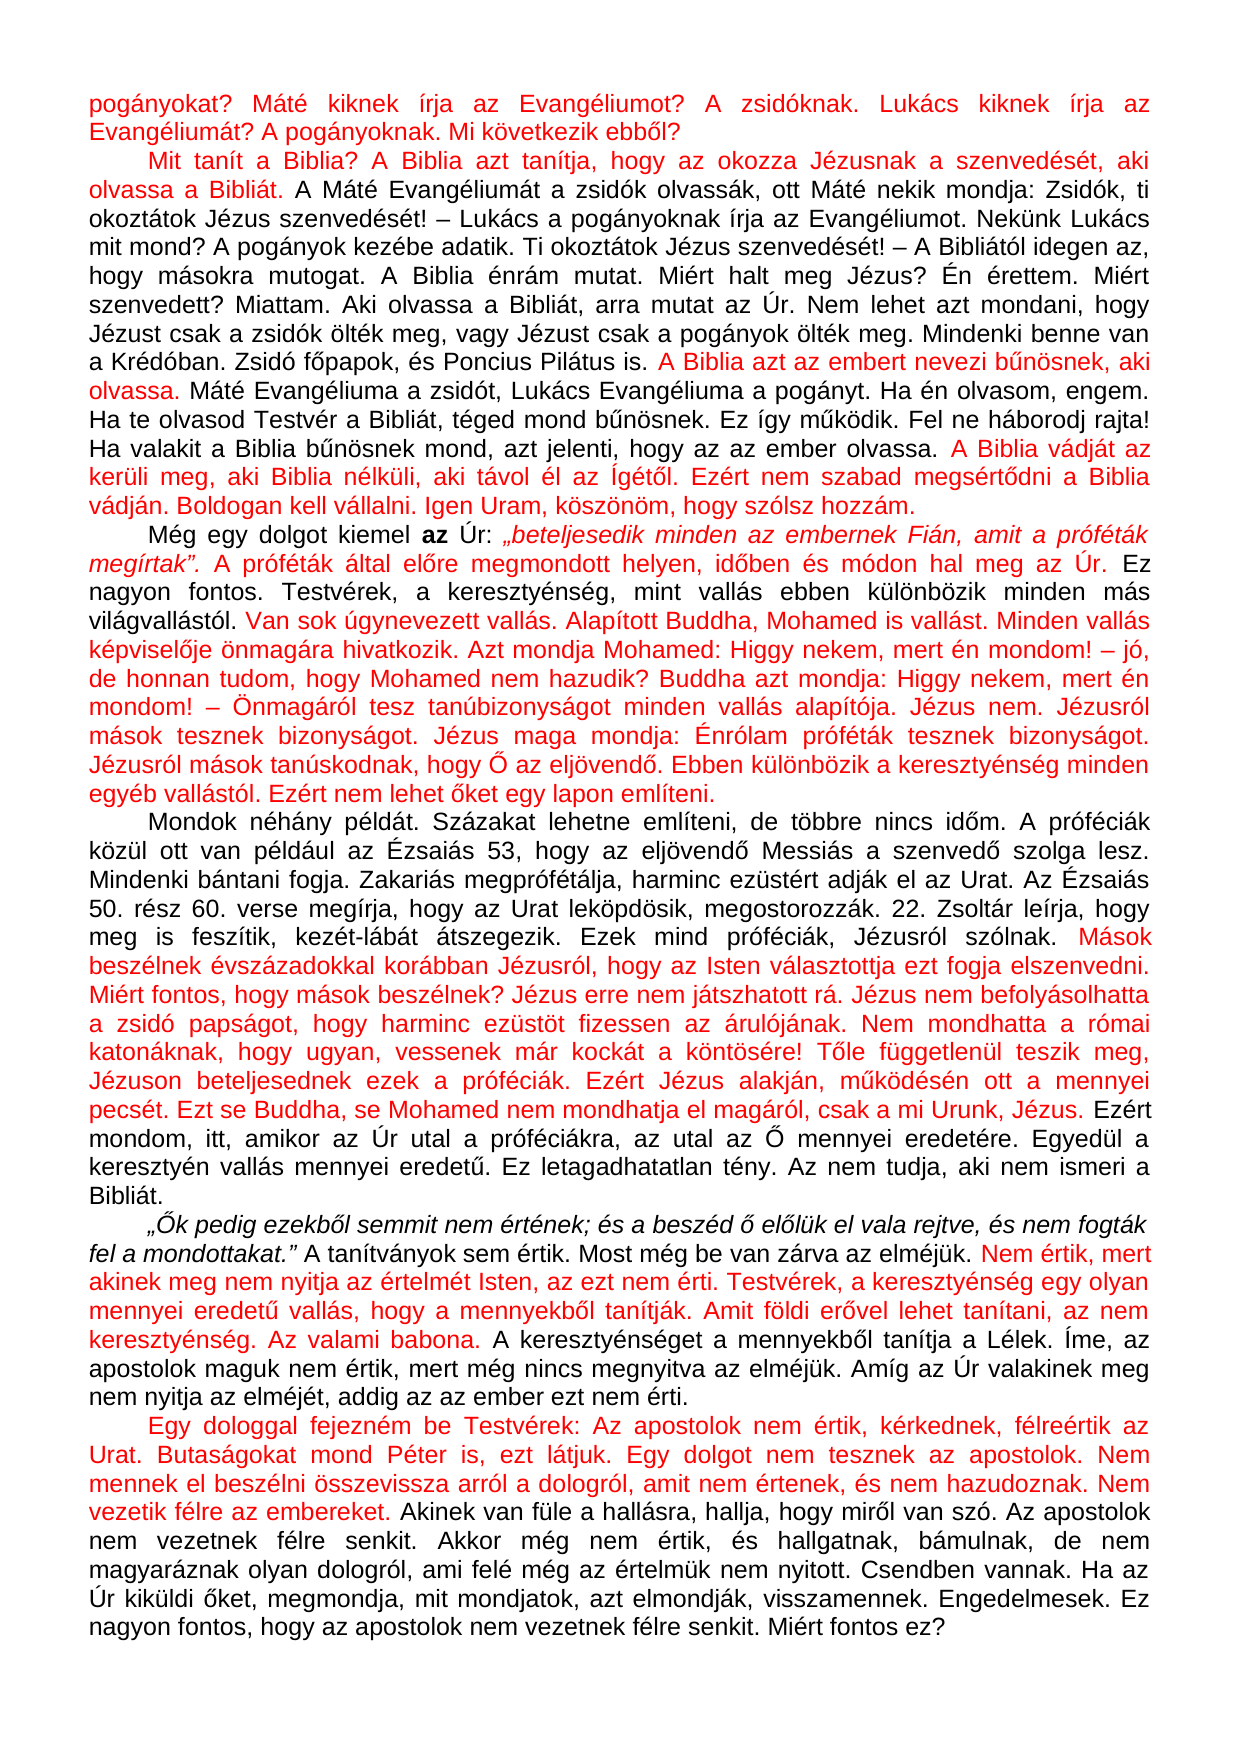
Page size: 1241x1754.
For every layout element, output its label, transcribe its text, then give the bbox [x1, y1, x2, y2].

text Mit tanít a Biblia? A Biblia azt tanítja, hogy az okozza Jézusnak a szenvedését, aki olvassa a Bibliát. A Máté Evangéliumát a zsidók olvassák, ott Máté nekik mondja: Zsidók, ti okoztátok Jézus szenvedését! – Lukács a pogányoknak írja az Evangéliumot. Nekünk Lukács mit mond? A pogányok kezébe adatik. Ti okoztátok Jézus szenvedését! – A Bibliától idegen az, hogy másokra mutogat. A Biblia énrám mutat. Miért halt meg Jézus? Én érettem. Miért szenvedett? Miattam. Aki olvassa a Bibliát, arra mutat az Úr. Nem lehet azt mondani, hogy Jézust csak a zsidók ölték meg, vagy Jézust csak a pogányok ölték meg. Mindenki benne van a Krédóban. Zsidó főpapok, és Poncius Pilátus is. A Biblia azt az embert nevezi bűnösnek, aki olvassa. Máté Evangéliuma a zsidót, Lukács Evangéliuma a pogányt. Ha én olvasom, engem. Ha te olvasod Testvér a Bibliát, téged mond bűnösnek. Ez így működik. Fel ne háborodj rajta! Ha valakit a Biblia bűnösnek mond, azt jelenti, hogy az az ember olvassa. A Biblia vádját az kerüli meg, aki Biblia nélküli, aki távol él az Ígétől. Ezért nem szabad megsértődni a Biblia vádján. Boldogan kell vállalni. Igen Uram, köszönöm, hogy szólsz hozzám. [88, 146, 1152, 520]
text pogányokat? Máté kiknek írja az Evangéliumot? A zsidóknak. Lukács kiknek írja az Evangéliumát? A pogányoknak. Mi következik ebből? [88, 88, 1152, 146]
text Egy dologgal fejezném be Testvérek: Az apostolok nem értik, kérkednek, félreértik az Urat. Butaságokat mond Péter is, ezt látjuk. Egy dolgot nem tesznek az apostolok. Nem mennek el beszélni összevissza arról a dologról, amit nem értenek, és nem hazudoznak. Nem vezetik félre az embereket. Akinek van füle a hallásra, hallja, hogy miről van szó. Az apostolok nem vezetnek félre senkit. Akkor még nem értik, és hallgatnak, bámulnak, de nem magyaráznak olyan dologról, ami felé még az értelmük nem nyitott. Csendben vannak. Ha az Úr kiküldi őket, megmondja, mit mondjatok, azt elmondják, visszamennek. Engedelmesek. Ez nagyon fontos, hogy az apostolok nem vezetnek félre senkit. Miért fontos ez? [88, 1411, 1152, 1641]
text „Ők pedig ezekből semmit nem értének; és a beszéd ő előlük el vala rejtve, és nem fogták fel a mondottakat.” A tanítványok sem értik. Most még be van zárva az elméjük. Nem értik, mert akinek meg nem nyitja az értelmét Isten, az ezt nem érti. Testvérek, a keresztyénség egy olyan mennyei eredetű vallás, hogy a mennyekből tanítják. Amit földi erővel lehet tanítani, az nem keresztyénség. Az valami babona. A keresztyénséget a mennyekből tanítja a Lélek. Íme, az apostolok maguk nem értik, mert még nincs megnyitva az elméjük. Amíg az Úr valakinek meg nem nyitja az elméjét, addig az az ember ezt nem érti. [88, 1210, 1152, 1411]
text Mondok néhány példát. Százakat lehetne említeni, de többre nincs időm. A próféciák közül ott van például az Ézsaiás 53, hogy az eljövendő Messiás a szenvedő szolga lesz. Mindenki bántani fogja. Zakariás megprófétálja, harminc ezüstért adják el az Urat. Az Ézsaiás 50. rész 60. verse megírja, hogy az Urat leköpdösik, megostorozzák. 22. Zsoltár leírja, hogy meg is feszítik, kezét-lábát átszegezik. Ezek mind próféciák, Jézusról szólnak. Mások beszélnek évszázadokkal korábban Jézusról, hogy az Isten választottja ezt fogja elszenvedni. Miért fontos, hogy mások beszélnek? Jézus erre nem játszhatott rá. Jézus nem befolyásolhatta a zsidó papságot, hogy harminc ezüstöt fizessen az árulójának. Nem mondhatta a római katonáknak, hogy ugyan, vessenek már kockát a köntösére! Tőle függetlenül teszik meg, Jézuson beteljesednek ezek a próféciák. Ezért Jézus alakján, működésén ott a mennyei pecsét. Ezt se Buddha, se Mohamed nem mondhatja el magáról, csak a mi Urunk, Jézus. Ezért mondom, itt, amikor az Úr utal a próféciákra, az utal az Ő mennyei eredetére. Egyedül a keresztyén vallás mennyei eredetű. Ez letagadhatatlan tény. Az nem tudja, aki nem ismeri a Bibliát. [88, 807, 1152, 1210]
text Még egy dolgot kiemel az Úr: „beteljesedik minden az embernek Fián, amit a próféták megírtak”. A próféták által előre megmondott helyen, időben és módon hal meg az Úr. Ez nagyon fontos. Testvérek, a keresztyénség, mint vallás ebben különbözik minden más világvallástól. Van sok úgynevezett vallás. Alapított Buddha, Mohamed is vallást. Minden vallás képviselője önmagára hivatkozik. Azt mondja Mohamed: Higgy nekem, mert én mondom! – jó, de honnan tudom, hogy Mohamed nem hazudik? Buddha azt mondja: Higgy nekem, mert én mondom! – Önmagáról tesz tanúbizonyságot minden vallás alapítója. Jézus nem. Jézusról mások tesznek bizonyságot. Jézus maga mondja: Énrólam próféták tesznek bizonyságot. Jézusról mások tanúskodnak, hogy Ő az eljövendő. Ebben különbözik a keresztyénség minden egyéb vallástól. Ezért nem lehet őket egy lapon említeni. [88, 520, 1152, 807]
